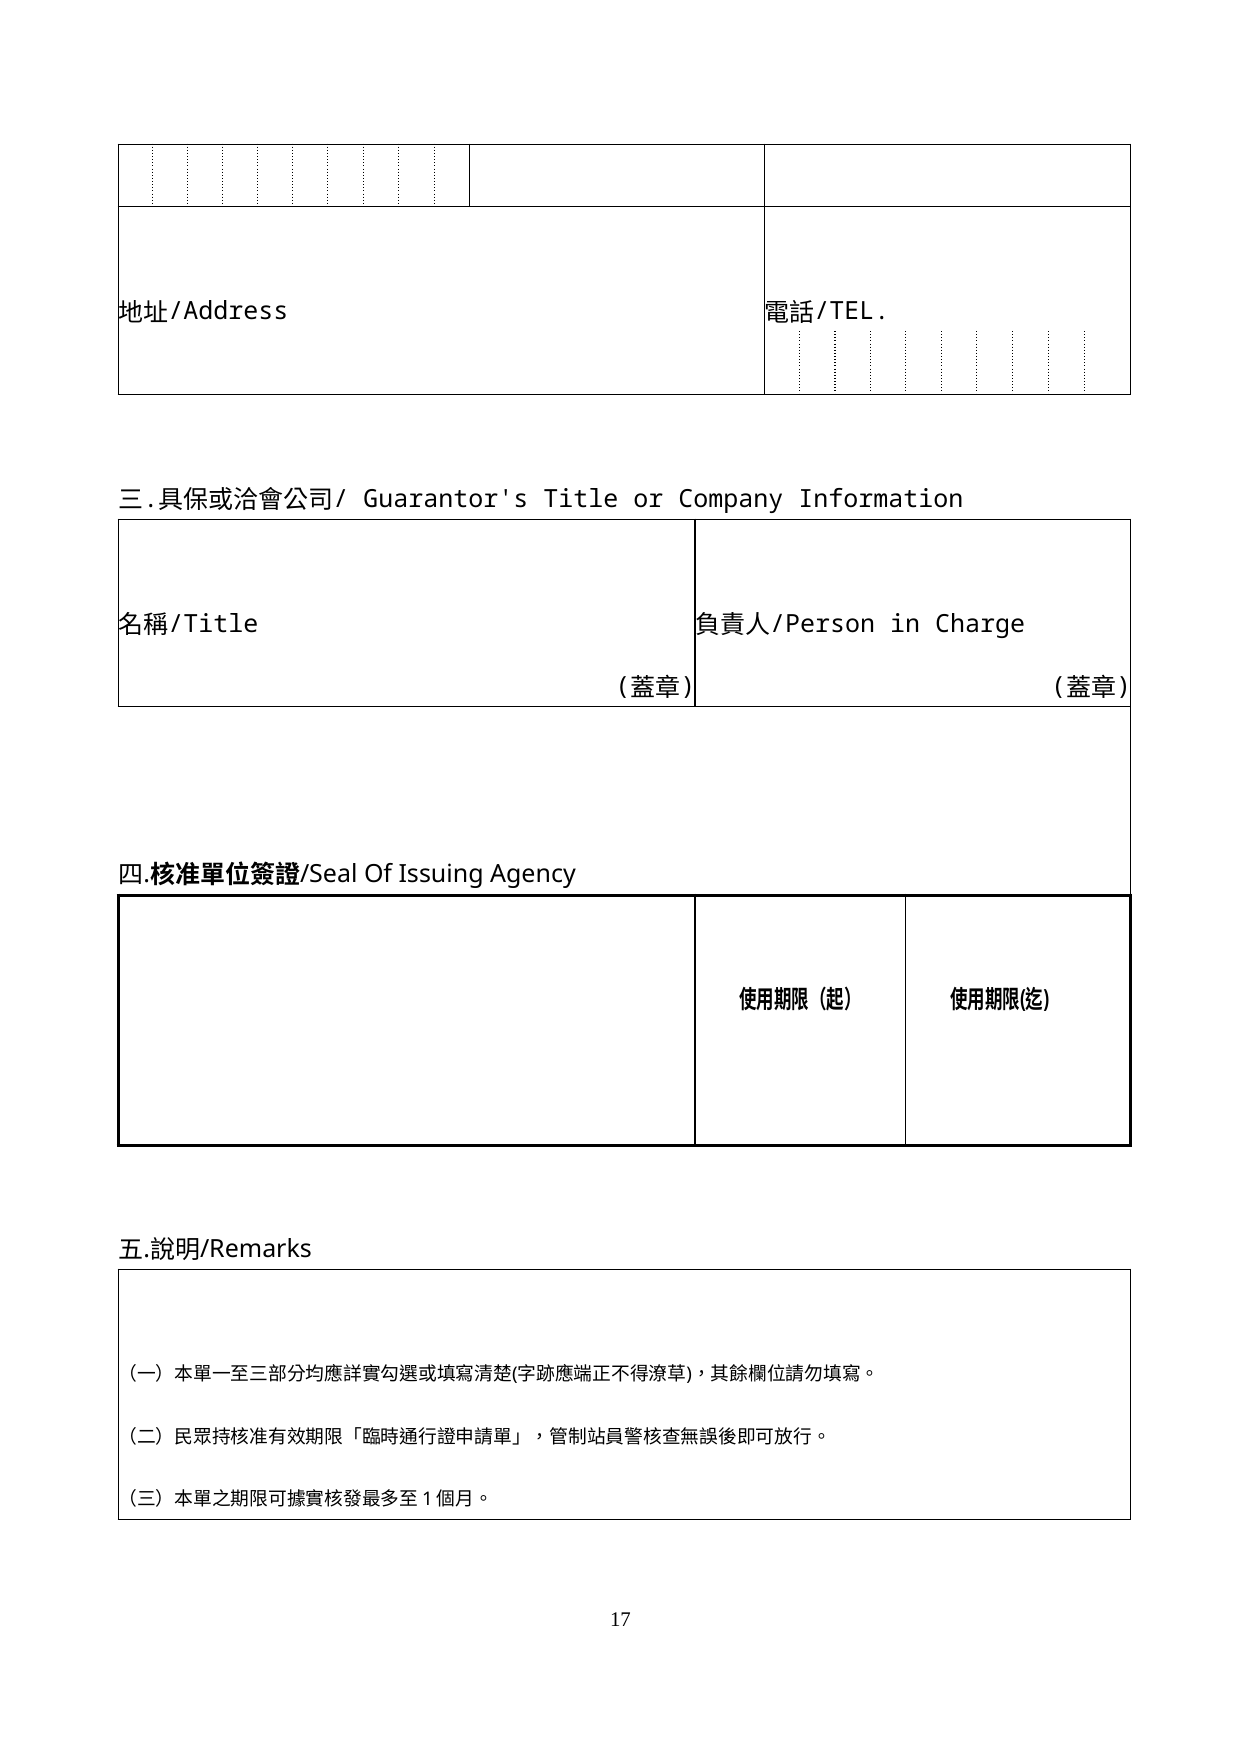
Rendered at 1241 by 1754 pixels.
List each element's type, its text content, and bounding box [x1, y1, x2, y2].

table_cell [1034, 1147, 1049, 1268]
table_cell [187, 145, 222, 206]
table_cell [870, 331, 906, 393]
table_cell 三.具保或洽會公司/ Guarantor's Title or Company Information [118, 395, 1131, 518]
table_cell [696, 644, 1034, 706]
table_cell [925, 1147, 941, 1268]
table_cell [153, 145, 187, 206]
table_cell 四.核准單位簽證/Seal Of Issuing Agency [118, 707, 1130, 893]
table_cell [989, 1147, 1012, 1268]
table_cell 使用期限（起） [696, 897, 905, 1018]
table_cell [119, 331, 764, 393]
table_cell [120, 897, 694, 1143]
table_cell （一）本單一至三部分均應詳實勾選或填寫清楚(字跡應端正不得潦草)，其餘欄位請勿填寫。 （二）民眾持核准有效期限「臨時通行證申請單」，管制站員警核查無誤後即可放行。 （三）本單之期限可據實核發最多至1個月。 [119, 1270, 906, 1518]
table_cell 負責人/Person in Charge [696, 520, 1130, 643]
table_cell [257, 145, 292, 206]
table_cell [977, 331, 1012, 393]
table_cell 五.說明/Remarks [118, 1147, 906, 1268]
table_cell 地址/Address [119, 207, 764, 331]
table_cell [363, 145, 399, 206]
table_cell [1022, 1147, 1034, 1268]
table_cell [696, 1019, 905, 1143]
table_cell [906, 331, 941, 393]
table_cell [906, 1270, 1130, 1518]
table_cell [1012, 1147, 1022, 1268]
table_cell [1012, 331, 1049, 393]
table_cell [941, 331, 977, 393]
table_cell [835, 331, 870, 393]
table_cell [906, 1147, 925, 1268]
table_cell [765, 145, 1130, 206]
table_cell [800, 331, 835, 393]
table_cell [941, 1147, 957, 1268]
table_cell 使用期限(迄) [906, 897, 1129, 1018]
table_cell (蓋章) [1034, 644, 1130, 706]
table_cell [1084, 331, 1130, 393]
table_cell [977, 1147, 989, 1268]
table_cell [399, 145, 434, 206]
table_cell [470, 145, 764, 206]
table_cell [957, 1147, 977, 1268]
table_cell [1049, 1147, 1054, 1268]
table_cell 名稱/Title [119, 520, 694, 643]
table_cell [434, 145, 469, 206]
table_cell [906, 1019, 1129, 1143]
table_cell [119, 145, 153, 206]
table_cell 電話/TEL. [765, 207, 1130, 331]
table_cell (蓋章) [609, 644, 694, 706]
table_cell [222, 145, 257, 206]
table_cell [765, 331, 799, 393]
table_cell [328, 145, 363, 206]
table_cell [293, 145, 328, 206]
table_cell [1086, 1147, 1131, 1268]
table_cell [119, 644, 609, 706]
table_cell [1049, 331, 1084, 393]
table_cell [1054, 1147, 1084, 1268]
